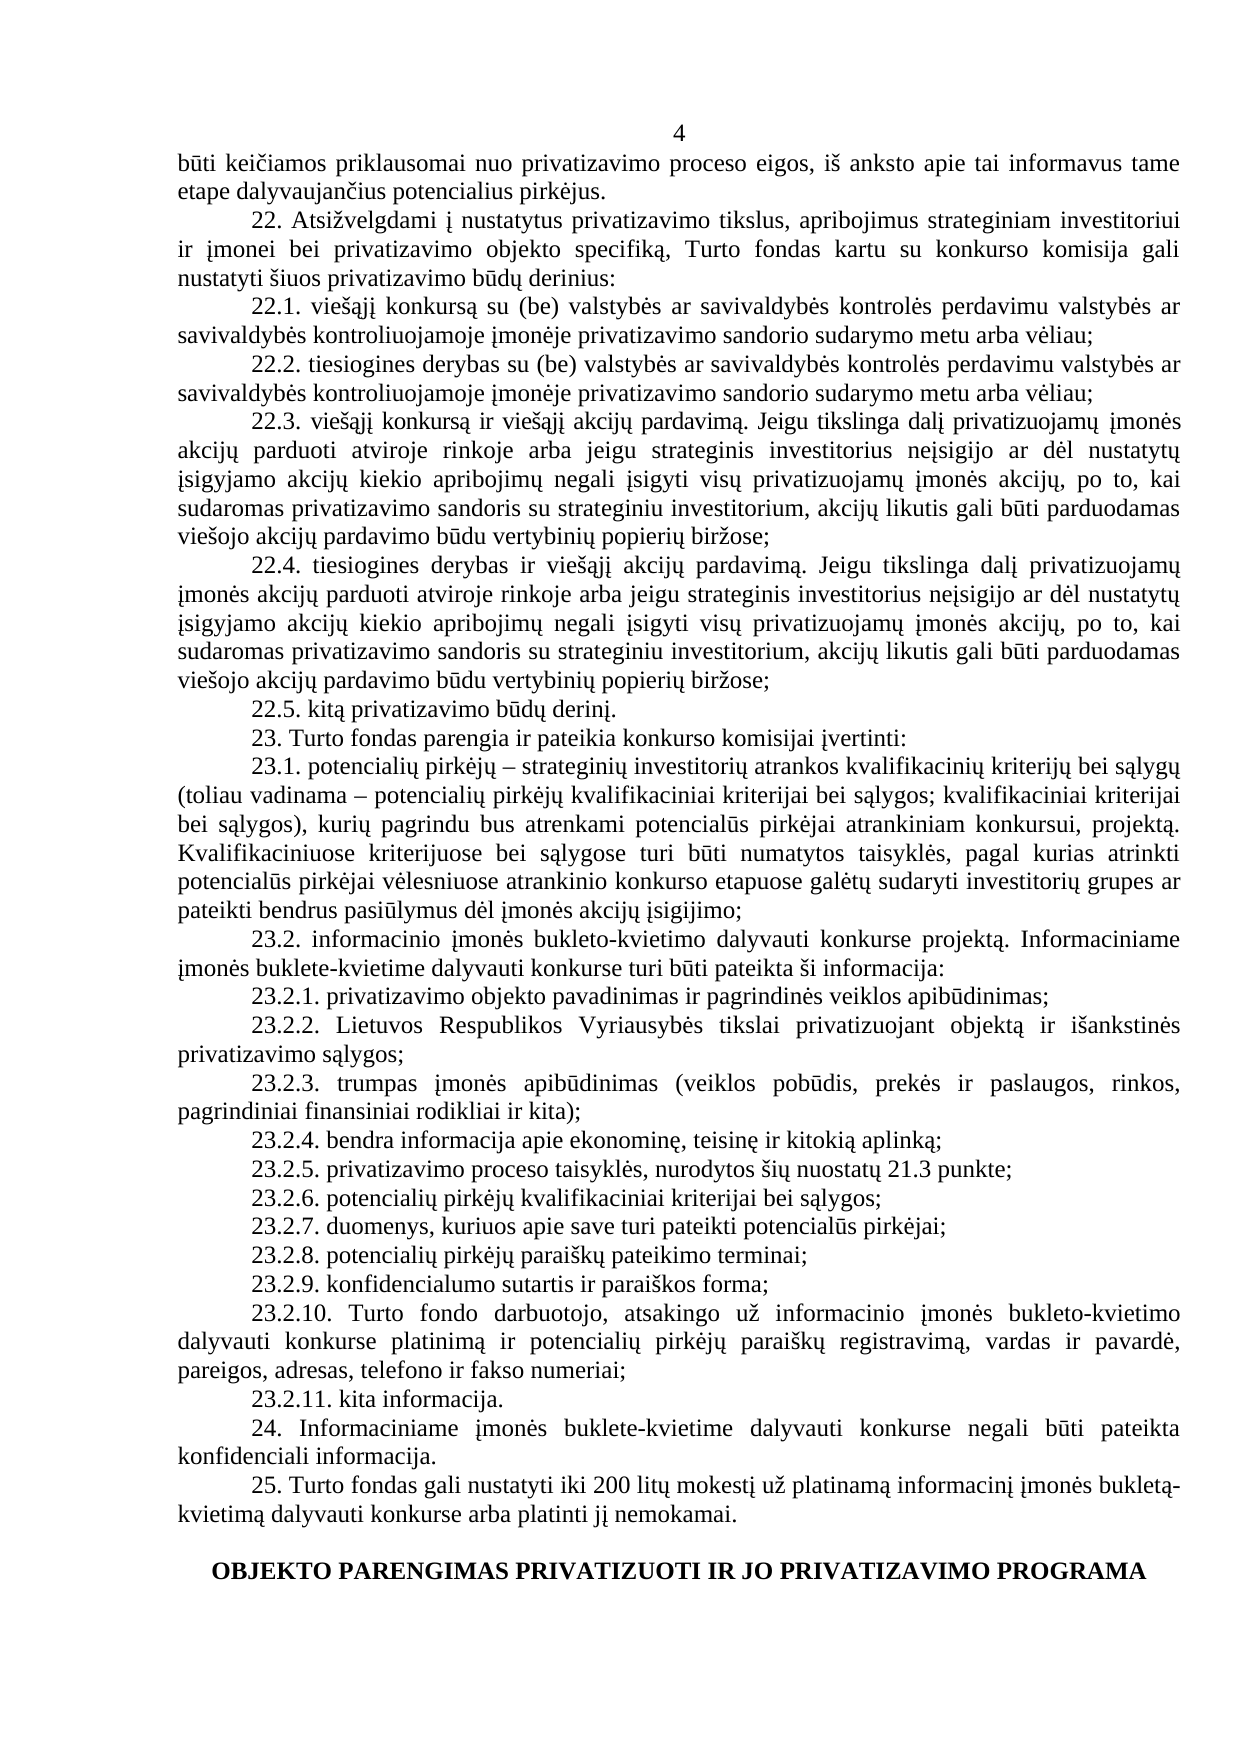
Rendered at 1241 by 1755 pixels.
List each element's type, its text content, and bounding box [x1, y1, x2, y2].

text 22. Atsižvelgdami į nustatytus privatizavimo tikslus, apribojimus strateginiam investitoriui ir įmonei bei privatizavimo objekto specifiką, Turto fondas kartu su konkurso komisija gali nustatyti šiuos privatizavimo būdų derinius: [177, 205, 1181, 291]
text 23.2.5. privatizavimo proceso taisyklės, nurodytos šių nuostatų 21.3 punkte; [177, 1154, 1181, 1183]
text 23.2.9. konfidencialumo sutartis ir paraiškos forma; [177, 1269, 1181, 1298]
text OBJEKTO PARENGIMAS PRIVATIZUOTI IR JO PRIVATIZAVIMO PROGRAMA [177, 1556, 1181, 1585]
text 23. Turto fondas parengia ir pateikia konkurso komisijai įvertinti: [177, 723, 1181, 751]
text 23.2.1. privatizavimo objekto pavadinimas ir pagrindinės veiklos apibūdinimas; [177, 981, 1181, 1010]
text 24. Informaciniame įmonės buklete-kvietime dalyvauti konkurse negali būti pateikta konfidenciali informacija. [177, 1413, 1181, 1470]
text 22.5. kitą privatizavimo būdų derinį. [177, 694, 1181, 723]
text 23.2.2. Lietuvos Respublikos Vyriausybės tikslai privatizuojant objektą ir išankstinės privatizavimo sąlygos; [177, 1010, 1181, 1068]
text 23.2.8. potencialių pirkėjų paraiškų pateikimo terminai; [177, 1240, 1181, 1269]
text 23.2.10. Turto fondo darbuotojo, atsakingo už informacinio įmonės bukleto-kvietimo dalyvauti konkurse platinimą ir potencialių pirkėjų paraiškų registravimą, vardas ir pavardė, pareigos, adresas, telefono ir fakso numeriai; [177, 1298, 1181, 1384]
text 25. Turto fondas gali nustatyti iki 200 litų mokestį už platinamą informacinį įmonės bukletą-kvietimą dalyvauti konkurse arba platinti jį nemokamai. [177, 1470, 1181, 1528]
text 23.2.3. trumpas įmonės apibūdinimas (veiklos pobūdis, prekės ir paslaugos, rinkos, pagrindiniai finansiniai rodikliai ir kita); [177, 1068, 1181, 1125]
text 23.2. informacinio įmonės bukleto-kvietimo dalyvauti konkurse projektą. Informaciniame įmonės buklete-kvietime dalyvauti konkurse turi būti pateikta ši informacija: [177, 924, 1181, 981]
text būti keičiamos priklausomai nuo privatizavimo proceso eigos, iš anksto apie tai informavus tame etape dalyvaujančius potencialius pirkėjus. [177, 148, 1181, 205]
text 22.1. viešąjį konkursą su (be) valstybės ar savivaldybės kontrolės perdavimu valstybės ar savivaldybės kontroliuojamoje įmonėje privatizavimo sandorio sudarymo metu arba vėliau; [177, 291, 1181, 349]
text 23.2.11. kita informacija. [177, 1384, 1181, 1413]
text 22.4. tiesiogines derybas ir viešąjį akcijų pardavimą. Jeigu tikslinga dalį privatizuojamų įmonės akcijų parduoti atviroje rinkoje arba jeigu strateginis investitorius neįsigijo ar dėl nustatytų įsigyjamo akcijų kiekio apribojimų negali įsigyti visų privatizuojamų įmonės akcijų, po to, kai sudaromas privatizavimo sandoris su strateginiu investitorium, akcijų likutis gali būti parduodamas viešojo akcijų pardavimo būdu vertybinių popierių biržose; [177, 550, 1181, 694]
text 23.2.6. potencialių pirkėjų kvalifikaciniai kriterijai bei sąlygos; [177, 1183, 1181, 1211]
text 23.1. potencialių pirkėjų – strateginių investitorių atrankos kvalifikacinių kriterijų bei sąlygų (toliau vadinama – potencialių pirkėjų kvalifikaciniai kriterijai bei sąlygos; kvalifikaciniai kriterijai bei sąlygos), kurių pagrindu bus atrenkami potencialūs pirkėjai atrankiniam konkursui, projektą. Kvalifikaciniuose kriterijuose bei sąlygose turi būti numatytos taisyklės, pagal kurias atrinkti potencialūs pirkėjai vėlesniuose atrankinio konkurso etapuose galėtų sudaryti investitorių grupes ar pateikti bendrus pasiūlymus dėl įmonės akcijų įsigijimo; [177, 751, 1181, 924]
text 23.2.7. duomenys, kuriuos apie save turi pateikti potencialūs pirkėjai; [177, 1211, 1181, 1240]
text 22.2. tiesiogines derybas su (be) valstybės ar savivaldybės kontrolės perdavimu valstybės ar savivaldybės kontroliuojamoje įmonėje privatizavimo sandorio sudarymo metu arba vėliau; [177, 349, 1181, 406]
text 22.3. viešąjį konkursą ir viešąjį akcijų pardavimą. Jeigu tikslinga dalį privatizuojamų įmonės akcijų parduoti atviroje rinkoje arba jeigu strateginis investitorius neįsigijo ar dėl nustatytų įsigyjamo akcijų kiekio apribojimų negali įsigyti visų privatizuojamų įmonės akcijų, po to, kai sudaromas privatizavimo sandoris su strateginiu investitorium, akcijų likutis gali būti parduodamas viešojo akcijų pardavimo būdu vertybinių popierių biržose; [177, 406, 1181, 550]
text 23.2.4. bendra informacija apie ekonominę, teisinę ir kitokią aplinką; [177, 1125, 1181, 1154]
